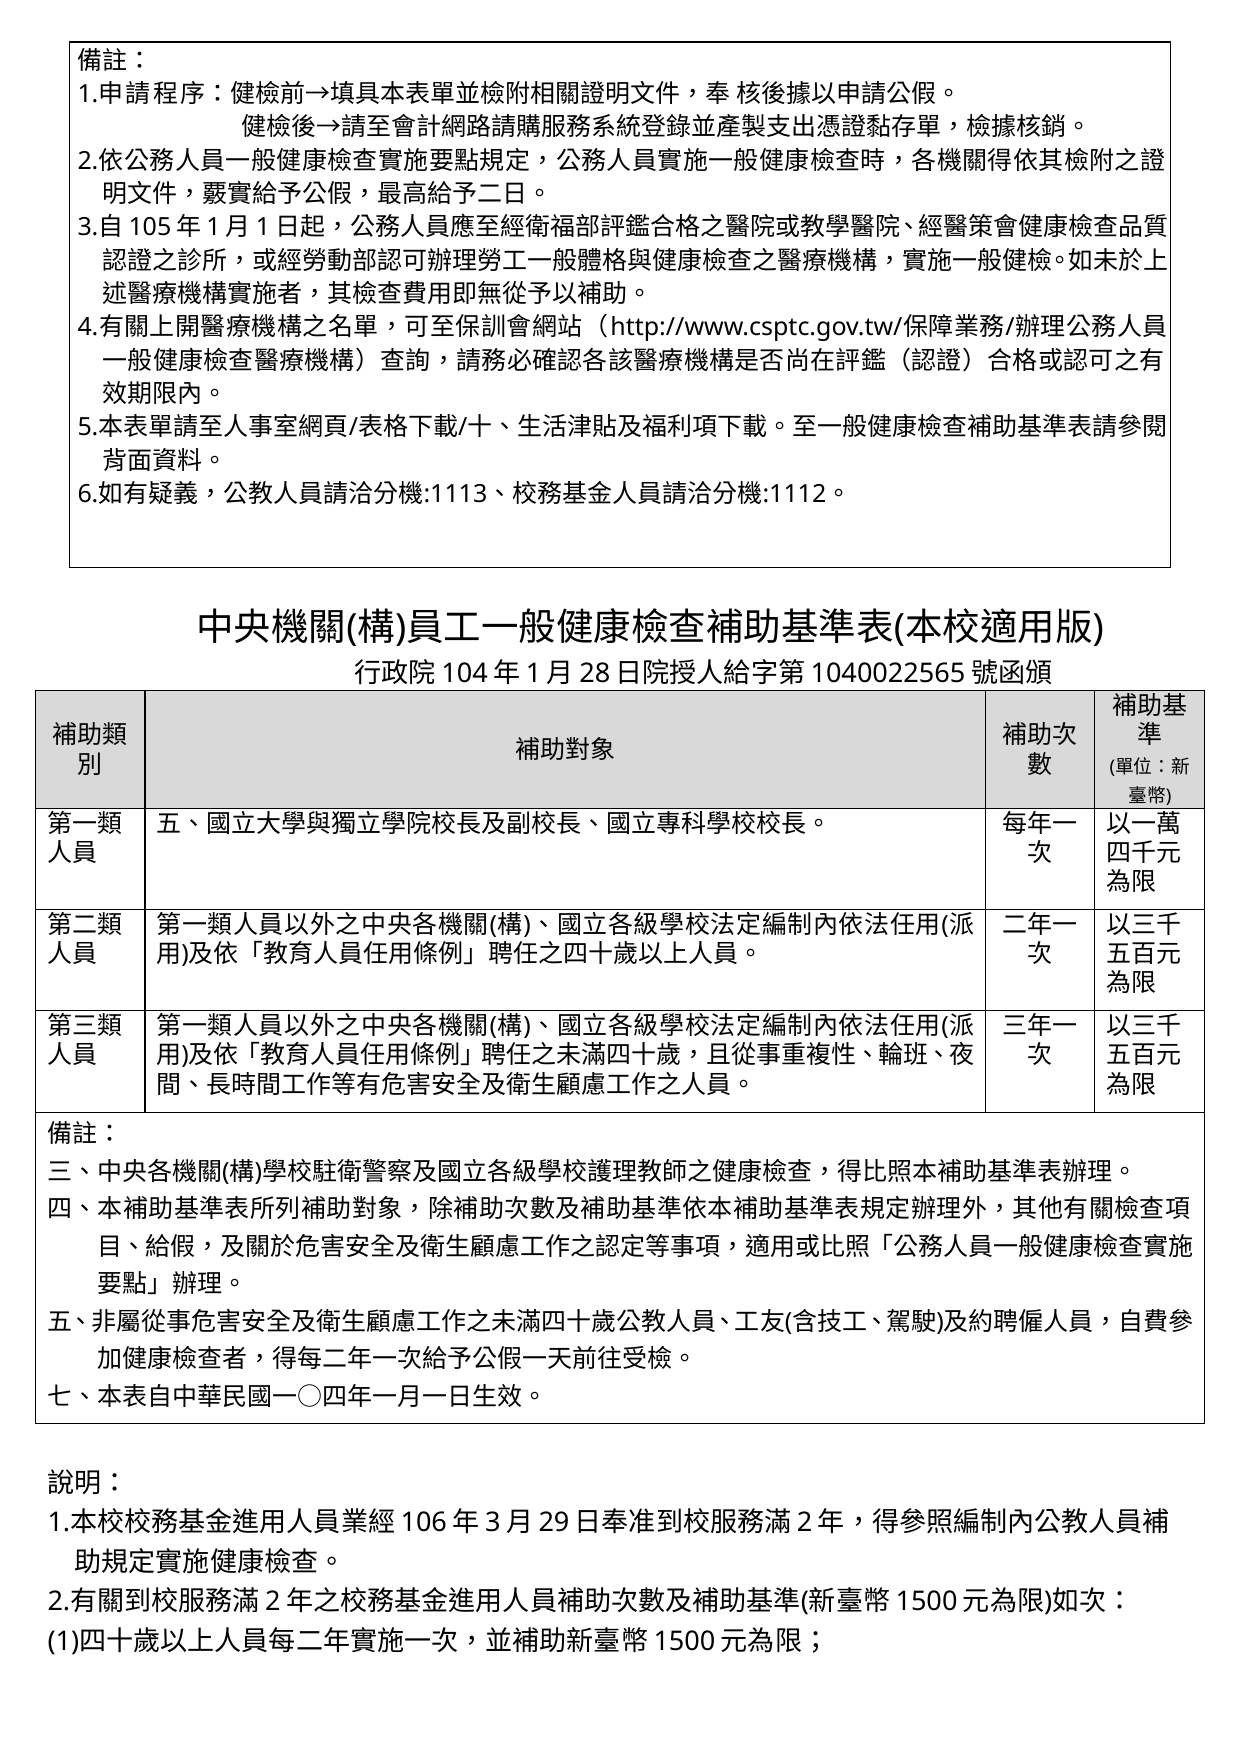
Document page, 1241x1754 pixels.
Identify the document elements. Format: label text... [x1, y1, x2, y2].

table_header 補助基準 (單位：新臺幣) [1095, 691, 1204, 808]
table_cell 每年一次 [986, 809, 1094, 909]
table_cell 第一類人員以外之中央各機關(構)、國立各級學校法定編制內依法任用(派用)及依「教育人員任用條例」聘任之未滿四十歲，且從事重複性、輪班、夜間、長時間工作等有危害安全及衛生顧慮工作之人員。 [146, 1011, 985, 1112]
table_cell 備註： 三、中央各機關(構)學校駐衛警察及國立各級學校護理教師之健康檢查，得比照本補助基準表辦理。 四、本補助基準表所列補助對象，除補助次數及補助基準依本補助基準表規定辦理外，其他有關檢查項目、給假，及關於危害安全及衛生顧慮工作之認定等事項，適用或比照「公務人員一般健康檢查實施要點」辦理。 五、非屬從事危害安全及衛生顧慮工作之未滿四十歲公教人員、工友(含技工、駕駛)及約聘僱人員，自費參加健康檢查者，得每二年一次給予公假一天前往受檢。 七、本表自中華民國一○四年一月一日生效。 [36, 1113, 1204, 1423]
text 中央機關(構)員工一般健康檢查補助基準表(本校適用版) [47, 596, 1223, 651]
table_cell 以三千五百元為限 [1095, 910, 1204, 1010]
table_cell 備註： 1.申請程序：健檢前→填具本表單並檢附相關證明文件，奉 核後據以申請公假。 健檢後→請至會計網路請購服務系統登錄並產製支出憑證黏存單，檢據核銷。 2.依公務人員一般健康檢查實施要點規定，公務人員實施一般健康檢查時，各機關得依其檢附之證明文件，覈實給予公假，最高給予二日。 3.自105年1月1日起，公務人員應至經衛福部評鑑合格之醫院或教學醫院、經醫策會健康檢查品質認證之診所，或經勞動部認可辦理勞工一般體格與健康檢查之醫療機構，實施一般健檢。如未於上述醫療機構實施者，其檢查費用即無從予以補助。 4.有關上開醫療機構之名單，可至保訓會網站（http://www.csptc.gov.tw/保障業務/辦理公務人員一般健康檢查醫療機構）查詢，請務必確認各該醫療機構是否尚在評鑑（認證）合格或認可之有效期限內。 5.本表單請至人事室網頁/表格下載/十、生活津貼及福利項下載。至一般健康檢查補助基準表請參閱背面資料。 6.如有疑義，公教人員請洽分機:1113、校務基金人員請洽分機:1112。 [70, 43, 1170, 567]
table_cell 第一類人員 [36, 809, 144, 909]
table_cell 第一類人員以外之中央各機關(構)、國立各級學校法定編制內依法任用(派用)及依「教育人員任用條例」聘任之四十歲以上人員。 [146, 910, 985, 1010]
table_cell 第三類人員 [36, 1011, 144, 1112]
table_header 補助對象 [146, 691, 985, 808]
table_header 補助類別 [36, 691, 144, 808]
table_header 補助次數 [986, 691, 1094, 808]
text 說明： [47, 1461, 1193, 1500]
text 2.有關到校服務滿2年之校務基金進用人員補助次數及補助基準(新臺幣1500元為限)如次： [47, 1579, 1193, 1619]
table_cell 以一萬四千元為限 [1095, 809, 1204, 909]
text 行政院104年1月28日院授人給字第1040022565號函頒 [47, 651, 1223, 690]
text (1)四十歲以上人員每二年實施一次，並補助新臺幣1500元為限； [47, 1619, 1193, 1658]
text 1.本校校務基金進用人員業經106年3月29日奉准到校服務滿2年，得參照編制內公教人員補助規定實施健康檢查。 [47, 1500, 1193, 1579]
table_cell 以三千五百元為限 [1095, 1011, 1204, 1112]
table_cell 五、國立大學與獨立學院校長及副校長、國立專科學校校長。 [146, 809, 985, 909]
table_cell 第二類人員 [36, 910, 144, 1010]
table_cell 二年一次 [986, 910, 1094, 1010]
table_cell 三年一次 [986, 1011, 1094, 1112]
